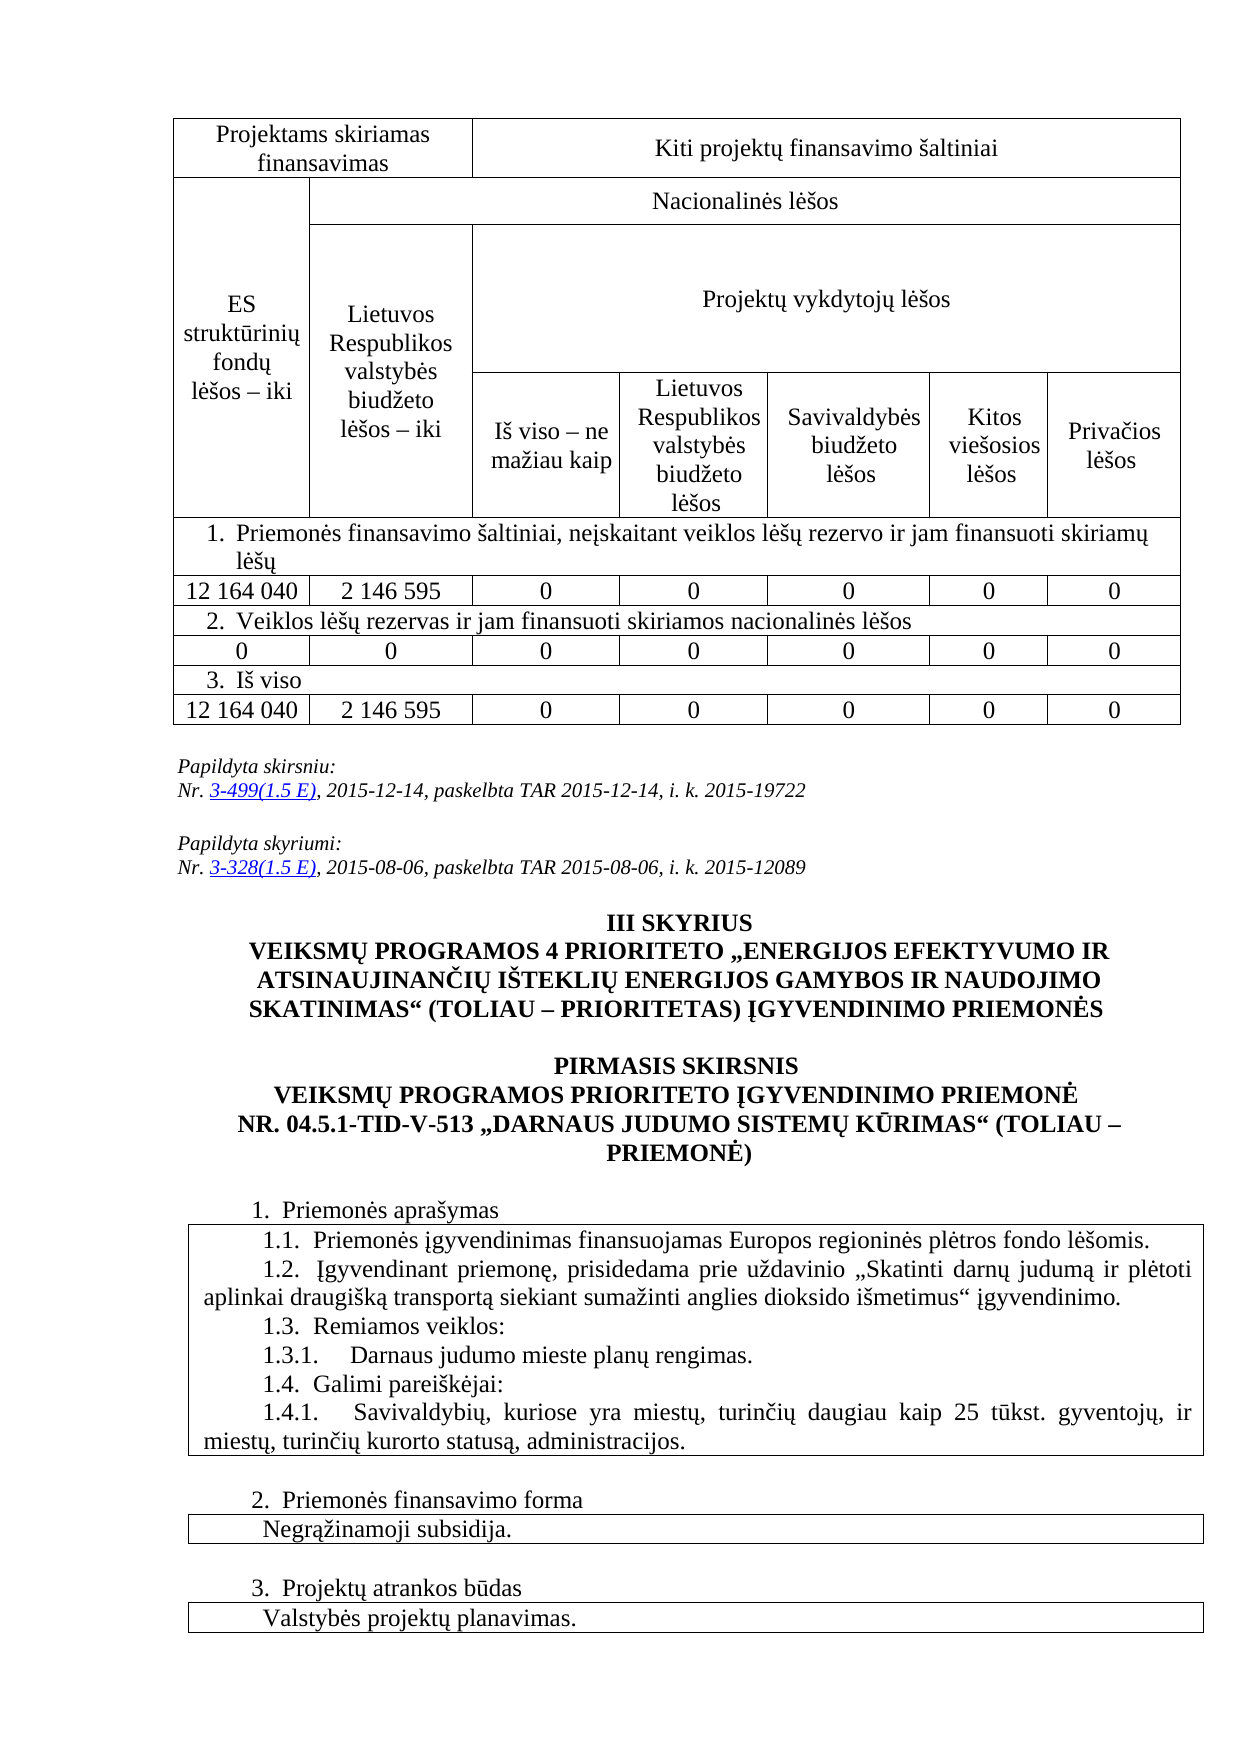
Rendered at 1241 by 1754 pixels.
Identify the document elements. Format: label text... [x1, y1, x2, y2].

table_cell ES struktūrinių fondų lėšos – iki [174, 178, 309, 517]
text VEIKSMŲ PROGRAMOS 4 PRIORITETO „ENERGIJOS EFEKTYVUMO IR ATSINAUJINANČIŲ IŠTEKLIŲ ENERGIJOS GAMYBOS IR NAUDOJIMO SKATINIMAS“ (TOLIAU – prioritetas) ĮGYVENDINIMO PRIEMONĖS [177, 936, 1181, 1023]
table_cell 1.4. Galimi pareiškėjai: 1.4.1. Savivaldybių, kuriose yra miestų, turinčių daugiau kaip 25 tūkst. gyventojų, ir miestų, turinčių kurorto statusą, administracijos. [189, 1369, 1203, 1455]
table_header Valstybės projektų planavimas. [189, 1603, 1203, 1632]
table_cell 0 [620, 576, 767, 605]
table_cell Lietuvos Respublikos valstybės biudžeto lėšos [620, 373, 767, 517]
table_cell 0 [768, 636, 929, 664]
table_cell Kitos viešosios lėšos [930, 373, 1047, 517]
text 3. Projektų atrankos būdas [251, 1573, 1181, 1602]
table_header Projektams skiriamas finansavimas [174, 119, 472, 177]
table_header Kiti projektų finansavimo šaltiniai [473, 119, 1180, 177]
table_cell 0 [1048, 576, 1180, 605]
table_cell 2 146 595 [310, 576, 472, 605]
table_cell 0 [473, 636, 619, 664]
table_cell 3. Iš viso [174, 666, 1180, 694]
table_cell Iš viso – ne mažiau kaip [473, 373, 619, 517]
table_cell 0 [768, 576, 929, 605]
table_cell Lietuvos Respublikos valstybės biudžeto lėšos – iki [310, 225, 472, 517]
table_cell Projektų vykdytojų lėšos [473, 225, 1180, 372]
table_cell 0 [473, 695, 619, 724]
table_header 1.1. Priemonės įgyvendinimas finansuojamas Europos regioninės plėtros fondo lėšomis. [189, 1225, 1203, 1254]
table_cell 0 [620, 695, 767, 724]
text VEIKSMŲ PROGRAMOS PRIORITETO ĮGYVENDINIMO PRIEMONĖ [177, 1080, 1181, 1109]
text Papildyta skyriumi: [177, 831, 1181, 855]
table_cell 0 [930, 636, 1047, 664]
table_cell 0 [768, 695, 929, 724]
table_cell 0 [620, 636, 767, 664]
table_cell 1.2. Įgyvendinant priemonę, prisidedama prie uždavinio „Skatinti darnų judumą ir plėtoti aplinkai draugišką transportą siekiant sumažinti anglies dioksido išmetimus“ įgyvendinimo. [189, 1254, 1203, 1311]
table_cell 1.3. Remiamos veiklos: 1.3.1. Darnaus judumo mieste planų rengimas. [189, 1311, 1203, 1369]
table_cell Savivaldybės biudžeto lėšos [768, 373, 929, 517]
table_cell 2. Veiklos lėšų rezervas ir jam finansuoti skiriamos nacionalinės lėšos [174, 606, 1180, 635]
text III SKYRIUS [177, 908, 1181, 936]
table_cell 1. Priemonės finansavimo šaltiniai, neįskaitant veiklos lėšų rezervo ir jam finansuoti skiriamų lėšų [174, 518, 1180, 575]
table_cell 2 146 595 [310, 695, 472, 724]
table_cell 0 [1048, 636, 1180, 664]
table_cell 0 [1048, 695, 1180, 724]
text 2. Priemonės finansavimo forma [251, 1485, 1181, 1513]
table_cell Privačios lėšos [1048, 373, 1180, 517]
text Nr. 3-328(1.5 E), 2015-08-06, paskelbta TAR 2015-08-06, i. k. 2015-12089 [177, 855, 1181, 879]
text 1. Priemonės aprašymas [251, 1195, 1181, 1224]
text Papildyta skirsniu: [177, 754, 1181, 778]
table_cell 0 [473, 576, 619, 605]
table_cell 0 [310, 636, 472, 664]
text Nr. 3-499(1.5 E), 2015-12-14, paskelbta TAR 2015-12-14, i. k. 2015-19722 [177, 778, 1181, 802]
table_cell 0 [930, 695, 1047, 724]
table_header Negrąžinamoji subsidija. [189, 1515, 1203, 1543]
table_cell 0 [930, 576, 1047, 605]
table_cell 12 164 040 [174, 576, 309, 605]
table_cell Nacionalinės lėšos [310, 178, 1180, 224]
text NR. 04.5.1-TID-V-513 „Darnaus judumo sistemų kūrimas“ (TOLIAU – priemonė) [177, 1109, 1181, 1166]
table_cell 12 164 040 [174, 695, 309, 724]
table_cell 0 [174, 636, 309, 664]
text PIRMASIS SKIRSNIS [177, 1051, 1181, 1080]
